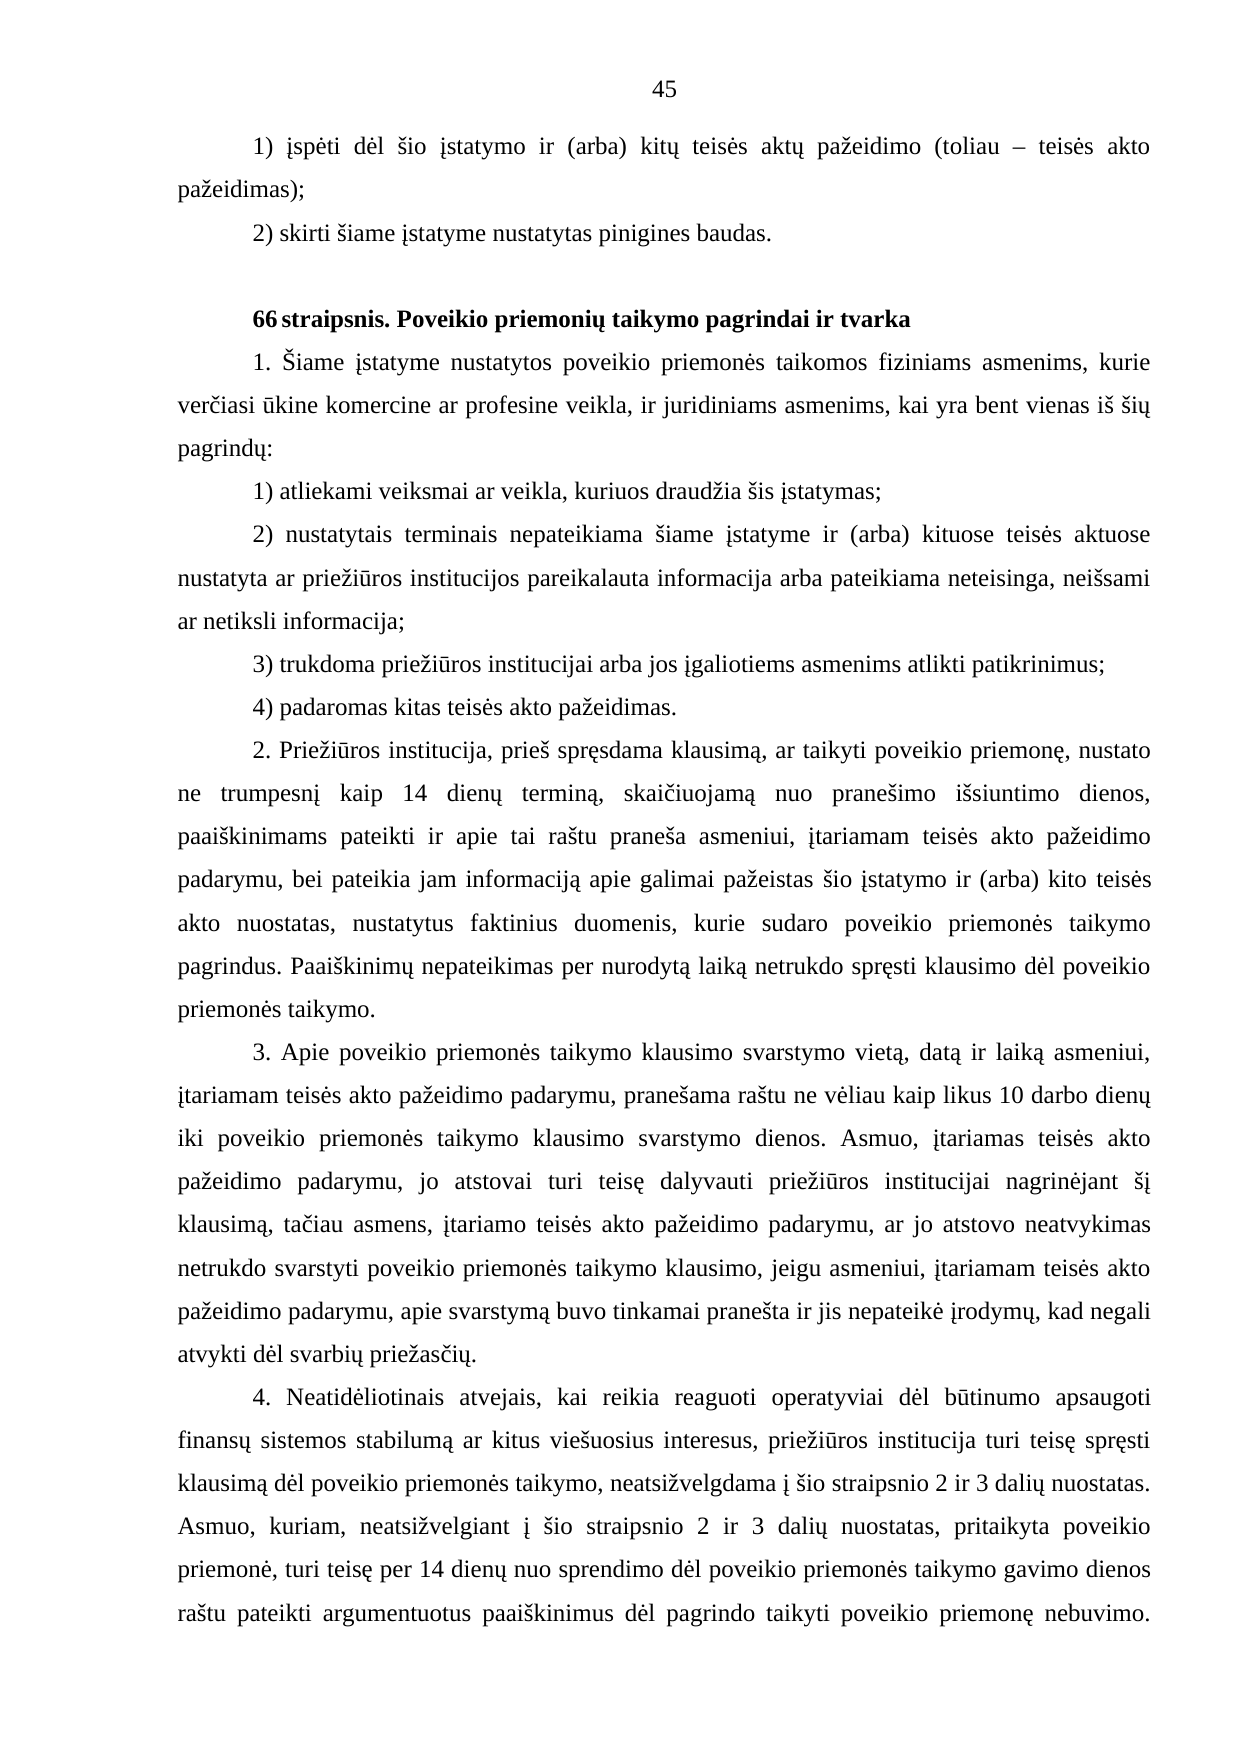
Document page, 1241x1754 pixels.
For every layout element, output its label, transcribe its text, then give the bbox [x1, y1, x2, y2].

text 3) trukdoma priežiūros institucijai arba jos įgaliotiems asmenims atlikti patikrinimus; [177, 649, 1152, 678]
text 4) padaromas kitas teisės akto pažeidimas. [177, 692, 1152, 721]
text 1) atliekami veiksmai ar veikla, kuriuos draudžia šis įstatymas; [177, 476, 1152, 505]
text 66 straipsnis. Poveikio priemonių taikymo pagrindai ir tvarka [177, 304, 1152, 333]
text 2. Priežiūros institucija, prieš spręsdama klausimą, ar taikyti poveikio priemonę, nustato ne trumpesnį kaip 14 dienų terminą, skaičiuojamą nuo pranešimo išsiuntimo dienos, paaiškinimams pateikti ir apie tai raštu praneša asmeniui, įtariamam teisės akto pažeidimo padarymu, bei pateikia jam informaciją apie galimai pažeistas šio įstatymo ir (arba) kito teisės akto nuostatas, nustatytus faktinius duomenis, kurie sudaro poveikio priemonės taikymo pagrindus. Paaiškinimų nepateikimas per nurodytą laiką netrukdo spręsti klausimo dėl poveikio priemonės taikymo. [177, 735, 1152, 1023]
text 1) įspėti dėl šio įstatymo ir (arba) kitų teisės aktų pažeidimo (toliau – teisės akto pažeidimas); [177, 131, 1152, 203]
text 2) skirti šiame įstatyme nustatytas pinigines baudas. [177, 218, 1152, 246]
text 2) nustatytais terminais nepateikiama šiame įstatyme ir (arba) kituose teisės aktuose nustatyta ar priežiūros institucijos pareikalauta informacija arba pateikiama neteisinga, neišsami ar netiksli informacija; [177, 519, 1152, 634]
text 4. Neatidėliotinais atvejais, kai reikia reaguoti operatyviai dėl būtinumo apsaugoti finansų sistemos stabilumą ar kitus viešuosius interesus, priežiūros institucija turi teisę spręsti klausimą dėl poveikio priemonės taikymo, neatsižvelgdama į šio straipsnio 2 ir 3 dalių nuostatas. Asmuo, kuriam, neatsižvelgiant į šio straipsnio 2 ir 3 dalių nuostatas, pritaikyta poveikio priemonė, turi teisę per 14 dienų nuo sprendimo dėl poveikio priemonės taikymo gavimo dienos raštu pateikti argumentuotus paaiškinimus dėl pagrindo taikyti poveikio priemonę nebuvimo. [177, 1382, 1152, 1626]
text 1. Šiame įstatyme nustatytos poveikio priemonės taikomos fiziniams asmenims, kurie verčiasi ūkine komercine ar profesine veikla, ir juridiniams asmenims, kai yra bent vienas iš šių pagrindų: [177, 347, 1152, 462]
text 3. Apie poveikio priemonės taikymo klausimo svarstymo vietą, datą ir laiką asmeniui, įtariamam teisės akto pažeidimo padarymu, pranešama raštu ne vėliau kaip likus 10 darbo dienų iki poveikio priemonės taikymo klausimo svarstymo dienos. Asmuo, įtariamas teisės akto pažeidimo padarymu, jo atstovai turi teisę dalyvauti priežiūros institucijai nagrinėjant šį klausimą, tačiau asmens, įtariamo teisės akto pažeidimo padarymu, ar jo atstovo neatvykimas netrukdo svarstyti poveikio priemonės taikymo klausimo, jeigu asmeniui, įtariamam teisės akto pažeidimo padarymu, apie svarstymą buvo tinkamai pranešta ir jis nepateikė įrodymų, kad negali atvykti dėl svarbių priežasčių. [177, 1037, 1152, 1368]
